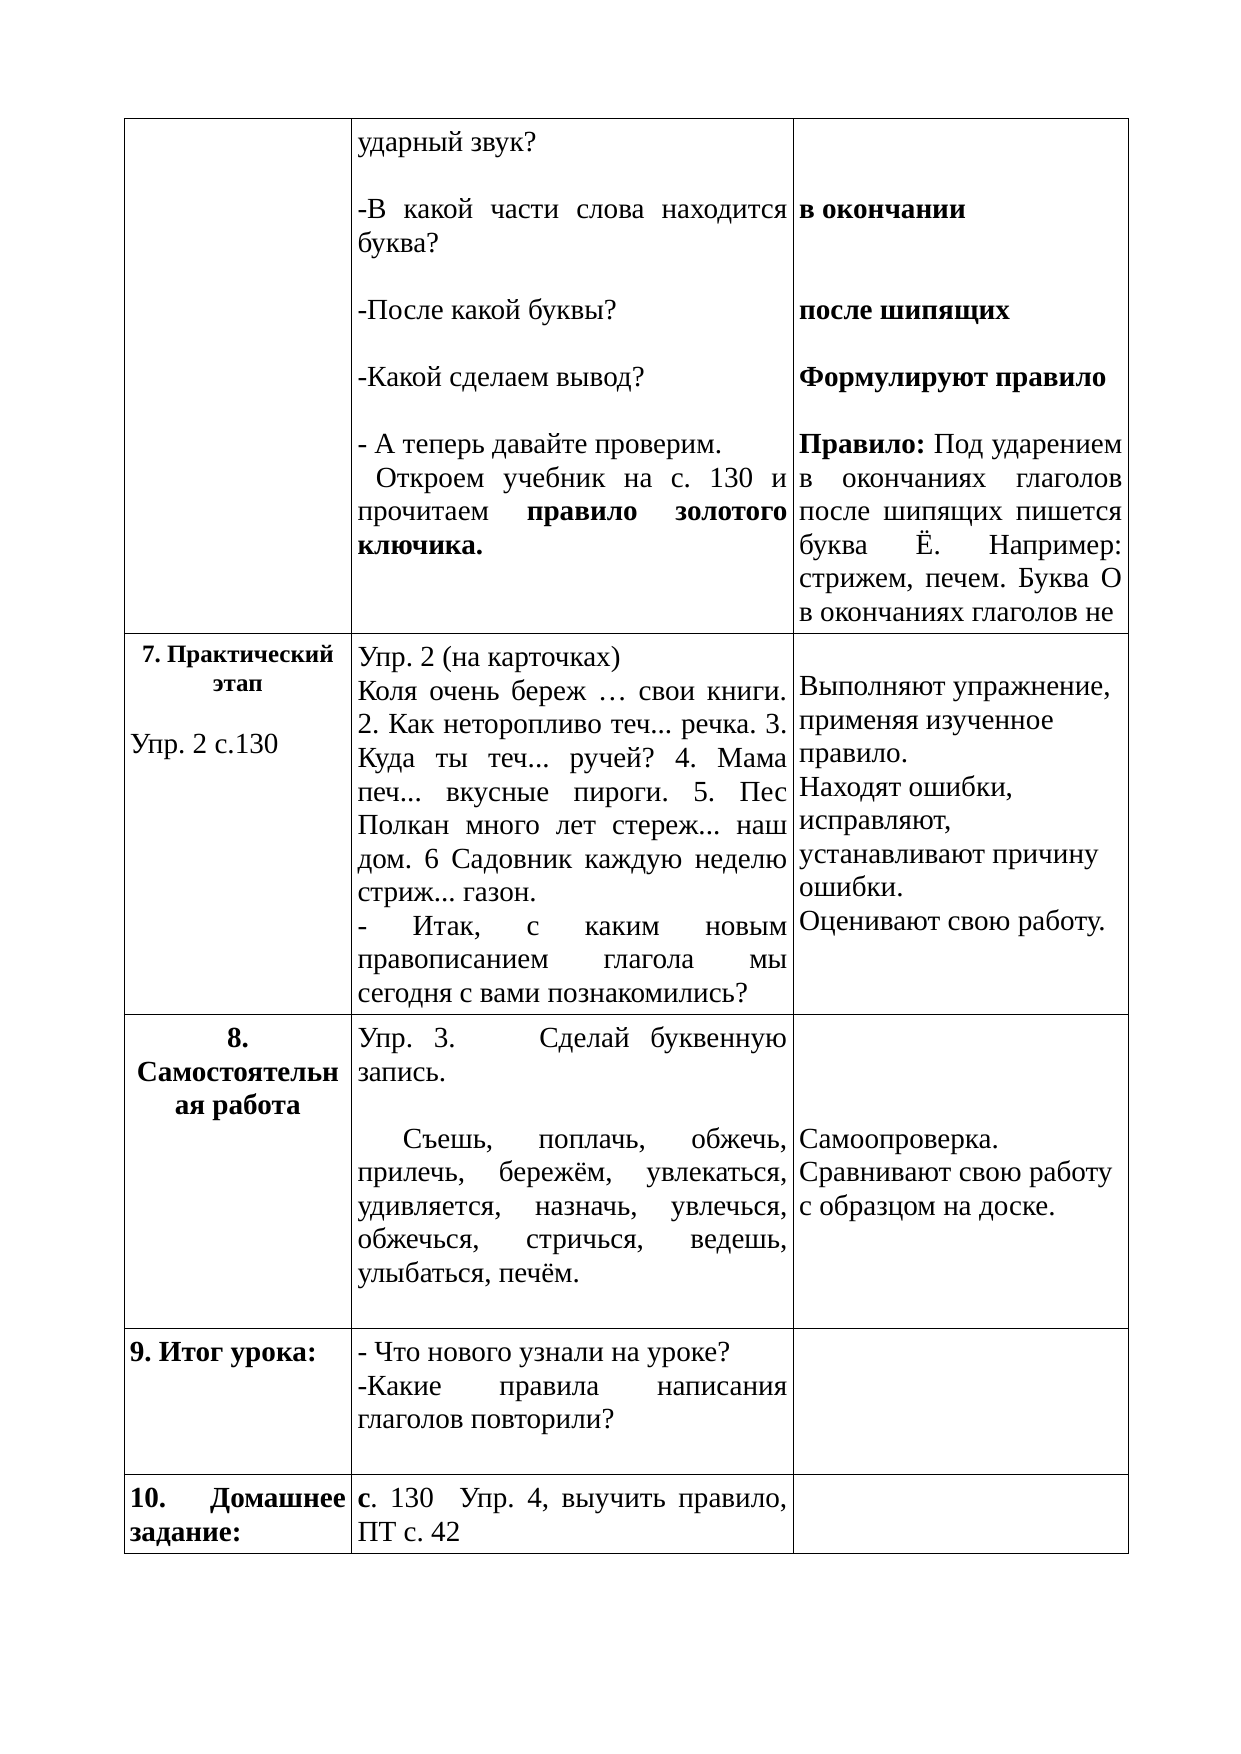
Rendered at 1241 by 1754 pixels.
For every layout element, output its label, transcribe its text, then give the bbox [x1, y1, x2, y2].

table_cell [794, 1329, 1128, 1474]
table_cell 8. Самостоятельная работа [125, 1015, 351, 1328]
table_cell [794, 1475, 1128, 1553]
table_cell ударный звук? -В какой части слова находится буква? -После какой буквы? -Какой сделаем вывод? - А теперь давайте проверим. Откроем учебник на с. 130 и прочитаем правило золотого ключика. [352, 119, 793, 633]
table_cell Самоопроверка. Сравнивают свою работу с образцом на доске. [794, 1015, 1128, 1328]
table_cell 7. Практический этап Упр. 2 с.130 [125, 634, 351, 1014]
table_cell Выполняют упражнение, применяя изученное правило. Находят ошибки, исправляют, устанавливают причину ошибки. Оценивают свою работу. [794, 634, 1128, 1014]
table_cell - Что нового узнали на уроке? -Какие правила написания глаголов повторили? [352, 1329, 793, 1474]
table_cell Упр. 3. Сделай буквенную запись. Съешь, поплачь, обжечь, прилечь, бережём, увлекаться, удивляется, назначь, увлечься, обжечься, стричься, ведешь, улыбаться, печём. [352, 1015, 793, 1328]
table_cell Упр. 2 (на карточках) Коля очень береж … свои книги. 2. Как неторопливо теч... речка. 3. Куда ты теч... ручей? 4. Мама печ... вкусные пироги. 5. Пес Полкан много лет стереж... наш дом. 6 Садовник каждую неделю стриж... газон. - Итак, с каким новым правописанием глагола мы сегодня с вами познакомились? [352, 634, 793, 1014]
table_cell 10. Домашнее задание: [125, 1475, 351, 1553]
table_cell в окончании после шипящих Формулируют правило Правило: Под ударением в окончаниях глаголов после шипящих пишется буква Ё. Например: стрижем, печем. Буква О в окончаниях глаголов не [794, 119, 1128, 633]
table_cell [125, 119, 351, 633]
table_cell 9. Итог урока: [125, 1329, 351, 1474]
table_cell с. 130 Упр. 4, выучить правило, ПТ с. 42 [352, 1475, 793, 1553]
